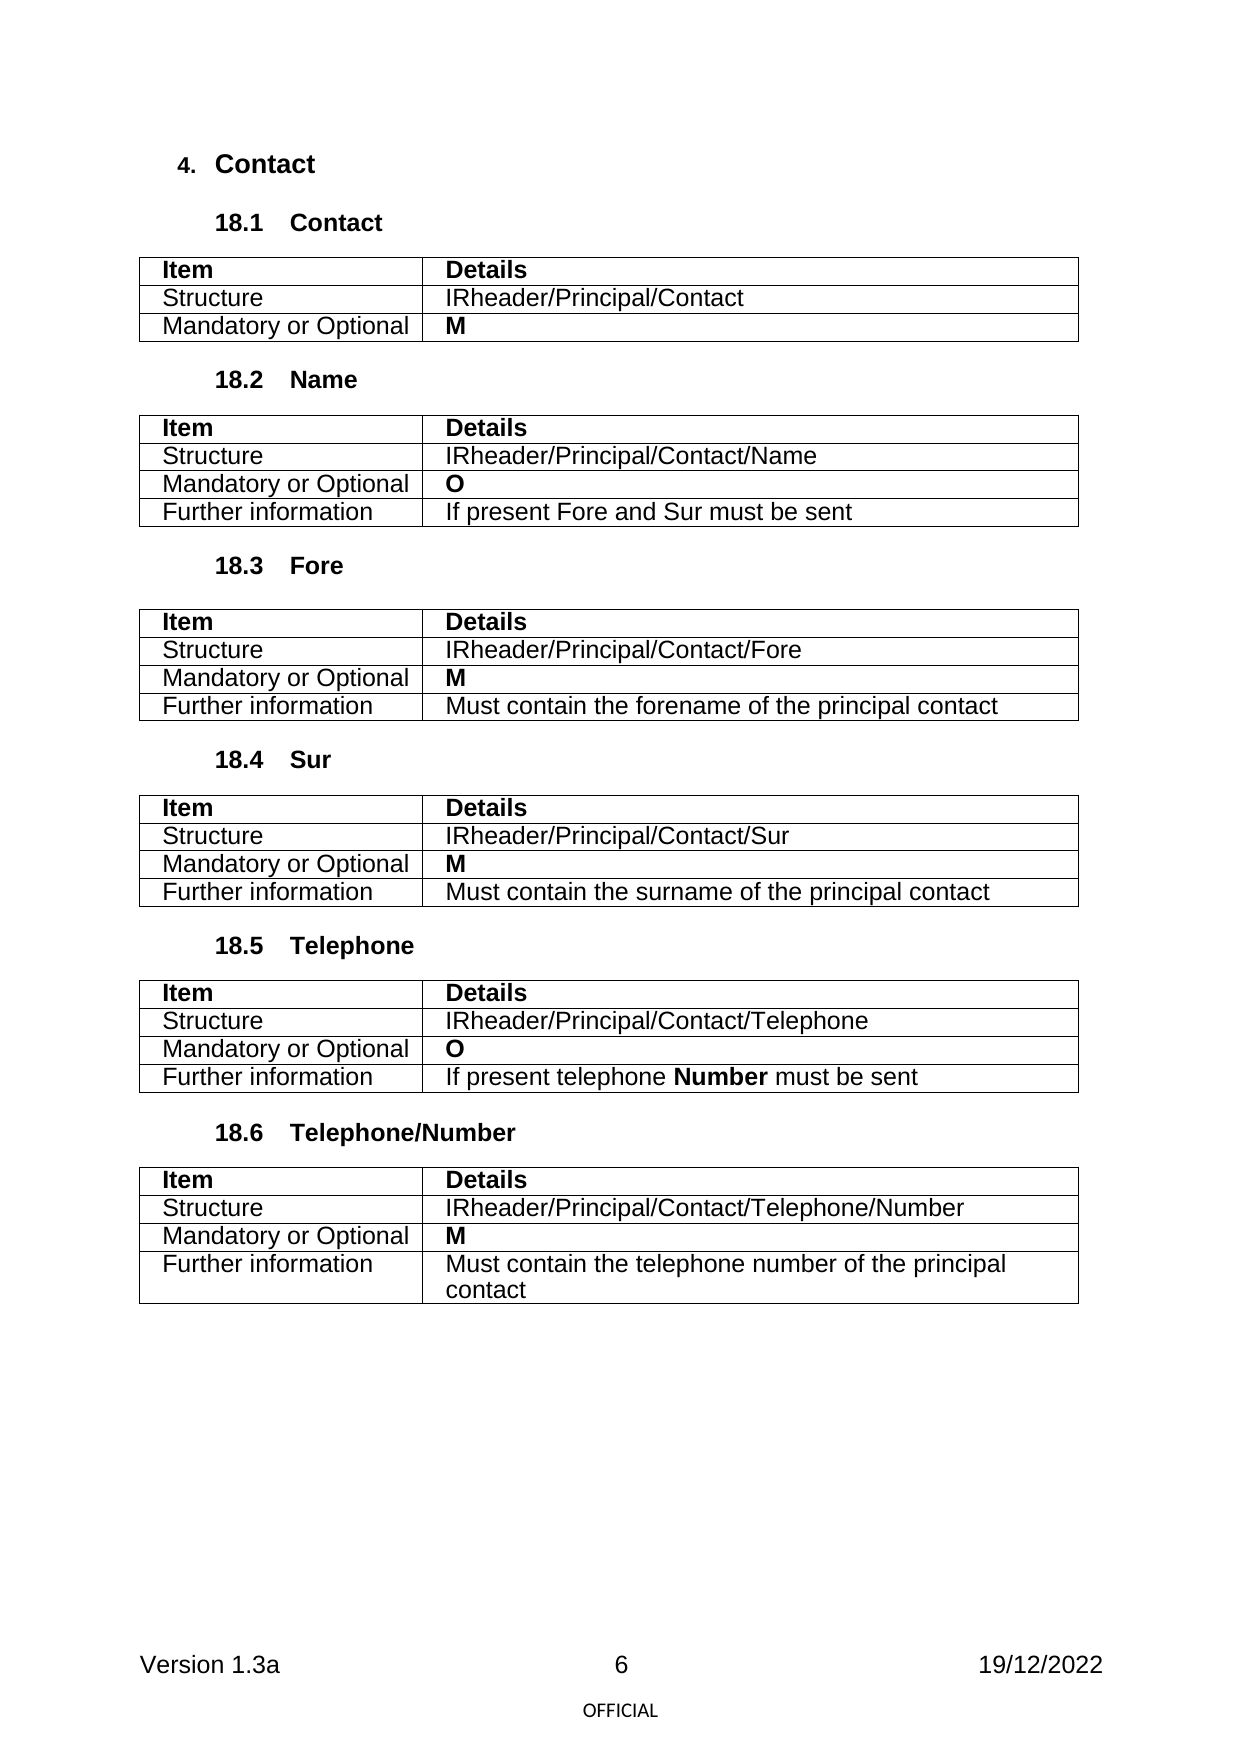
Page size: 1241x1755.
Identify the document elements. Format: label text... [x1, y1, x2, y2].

table_header Item [140, 1168, 422, 1195]
table_cell Mandatory or Optional [140, 314, 422, 341]
table_cell Structure [140, 286, 422, 313]
table_cell Mandatory or Optional [140, 666, 422, 692]
subtitle 18.3 Fore [214, 551, 1103, 580]
table_cell Structure [140, 1196, 422, 1223]
table_header Item [140, 610, 422, 637]
table_cell IRheader/Principal/Contact/Telephone/Number [423, 1196, 1078, 1223]
table_cell M [423, 666, 1078, 692]
table_header Details [423, 258, 1078, 285]
table_cell O [423, 471, 1078, 498]
subtitle 18.5 Telephone [214, 931, 1103, 960]
table_cell Mandatory or Optional [140, 851, 422, 878]
subtitle Contact [177, 148, 1103, 179]
table_cell IRheader/Principal/Contact/Fore [423, 638, 1078, 664]
table_cell Structure [140, 638, 422, 664]
subtitle 18.6 Telephone/Number [214, 1118, 1103, 1147]
table_header Item [140, 416, 422, 442]
subtitle 18.4 Sur [214, 745, 1103, 774]
table_cell IRheader/Principal/Contact [423, 286, 1078, 313]
table_header Details [423, 416, 1078, 442]
table_cell Further information [140, 499, 422, 526]
table_cell Structure [140, 444, 422, 470]
table_cell Must contain the surname of the principal contact [423, 879, 1078, 906]
table_cell Mandatory or Optional [140, 471, 422, 498]
table_cell M [423, 314, 1078, 341]
table_cell Must contain the forename of the principal contact [423, 694, 1078, 720]
table_cell IRheader/Principal/Contact/Telephone [423, 1009, 1078, 1036]
table_cell Further information [140, 1252, 422, 1303]
table_cell Mandatory or Optional [140, 1037, 422, 1064]
table_header Item [140, 258, 422, 285]
table_cell Mandatory or Optional [140, 1224, 422, 1251]
table_cell IRheader/Principal/Contact/Name [423, 444, 1078, 470]
table_header Item [140, 796, 422, 822]
subtitle 18.1 Contact [214, 208, 1103, 237]
table_cell Structure [140, 824, 422, 850]
table_cell If present Fore and Sur must be sent [423, 499, 1078, 526]
table_cell Must contain the telephone number of the principal contact [423, 1252, 1078, 1303]
table_cell IRheader/Principal/Contact/Sur [423, 824, 1078, 850]
subtitle 18.2 Name [214, 366, 1103, 394]
table_cell Further information [140, 694, 422, 720]
table_header Details [423, 610, 1078, 637]
table_cell M [423, 1224, 1078, 1251]
table_header Details [423, 796, 1078, 822]
table_cell M [423, 851, 1078, 878]
table_header Details [423, 981, 1078, 1008]
table_header Details [423, 1168, 1078, 1195]
table_cell If present telephone Number must be sent [423, 1065, 1078, 1092]
table_cell Further information [140, 879, 422, 906]
table_header Item [140, 981, 422, 1008]
table_cell Further information [140, 1065, 422, 1092]
table_cell O [423, 1037, 1078, 1064]
table_cell Structure [140, 1009, 422, 1036]
